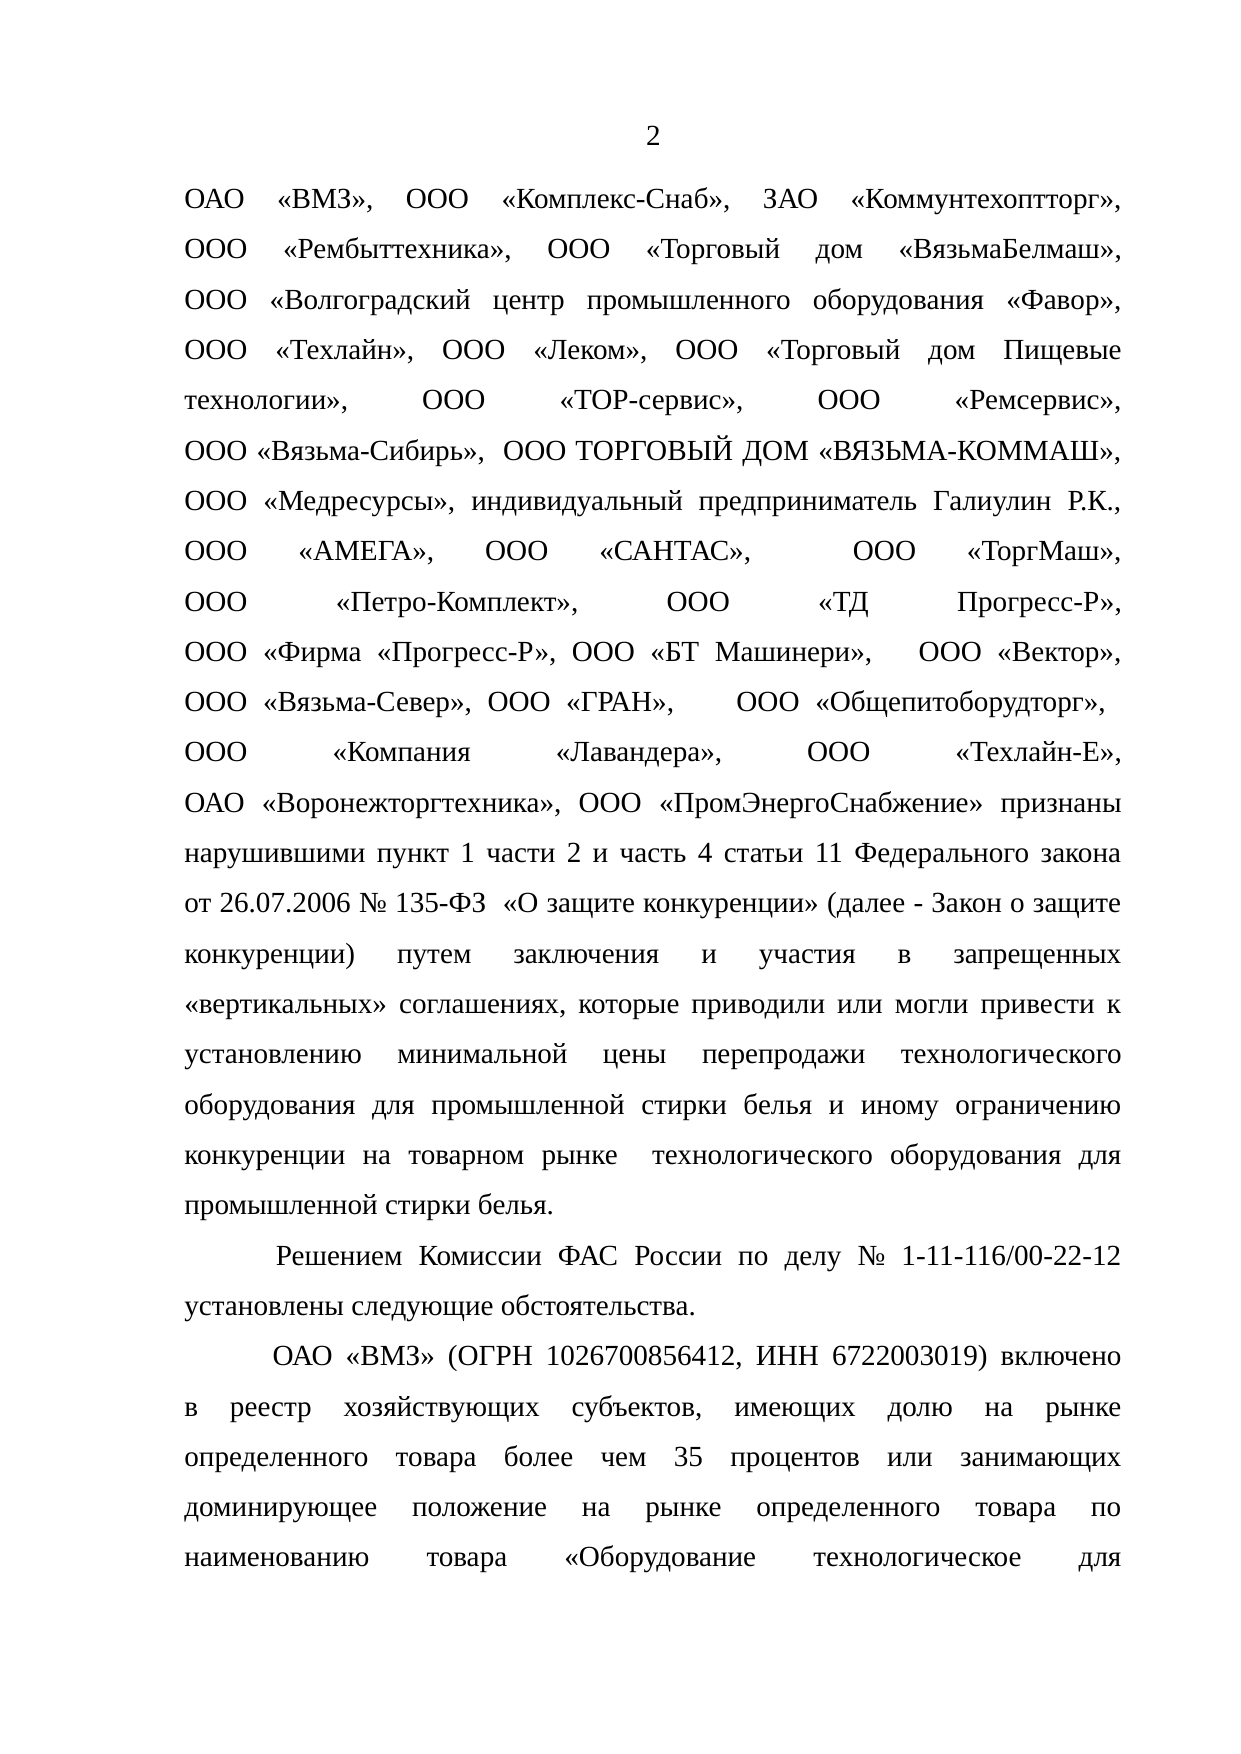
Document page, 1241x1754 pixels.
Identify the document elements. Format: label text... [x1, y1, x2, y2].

text ОАО «ВМЗ», ООО «Комплекс-Снаб», ЗАО «Коммунтехоптторг», ООО «Рембыттехника», ООО «Торговый дом «ВязьмаБелмаш», ООО «Волгоградский центр промышленного оборудования «Фавор», ООО «Техлайн», ООО «Леком», ООО «Торговый дом Пищевые технологии», ООО «ТОР-сервис», ООО «Ремсервис», ООО «Вязьма-Сибирь», ООО ТОРГОВЫЙ ДОМ «ВЯЗЬМА-КОММАШ», ООО «Медресурсы», индивидуальный предприниматель Галиулин Р.К., ООО «АМЕГА», ООО «САНТАС», ООО «ТоргМаш», ООО «Петро-Комплект», ООО «ТД Прогресс-Р», ООО «Фирма «Прогресс-Р», ООО «БТ Машинери», ООО «Вектор», ООО «Вязьма-Север», ООО «ГРАН», ООО «Общепитоборудторг», ООО «Компания «Лавандера», ООО «Техлайн-Е», ОАО «Воронежторгтехника», ООО «ПромЭнергоСнабжение» признаны нарушившими пункт 1 части 2 и часть 4 статьи 11 Федерального закона от 26.07.2006 № 135-ФЗ «О защите конкуренции» (далее - Закон о защите конкуренции) путем заключения и участия в запрещенных «вертикальных» соглашениях, которые приводили или могли привести к установлению минимальной цены перепродажи технологического оборудования для промышленной стирки белья и иному ограничению конкуренции на товарном рынке технологического оборудования для промышленной стирки белья. [184, 181, 1122, 1221]
text ОАО «ВМЗ» (ОГРН 1026700856412, ИНН 6722003019) включено в реестр хозяйствующих субъектов, имеющих долю на рынке определенного товара более чем 35 процентов или занимающих доминирующее положение на рынке определенного товара по наименованию товара «Оборудование технологическое для [184, 1338, 1122, 1573]
text Решением Комиссии ФАС России по делу № 1-11-116/00-22-12 установлены следующие обстоятельства. [184, 1238, 1122, 1322]
